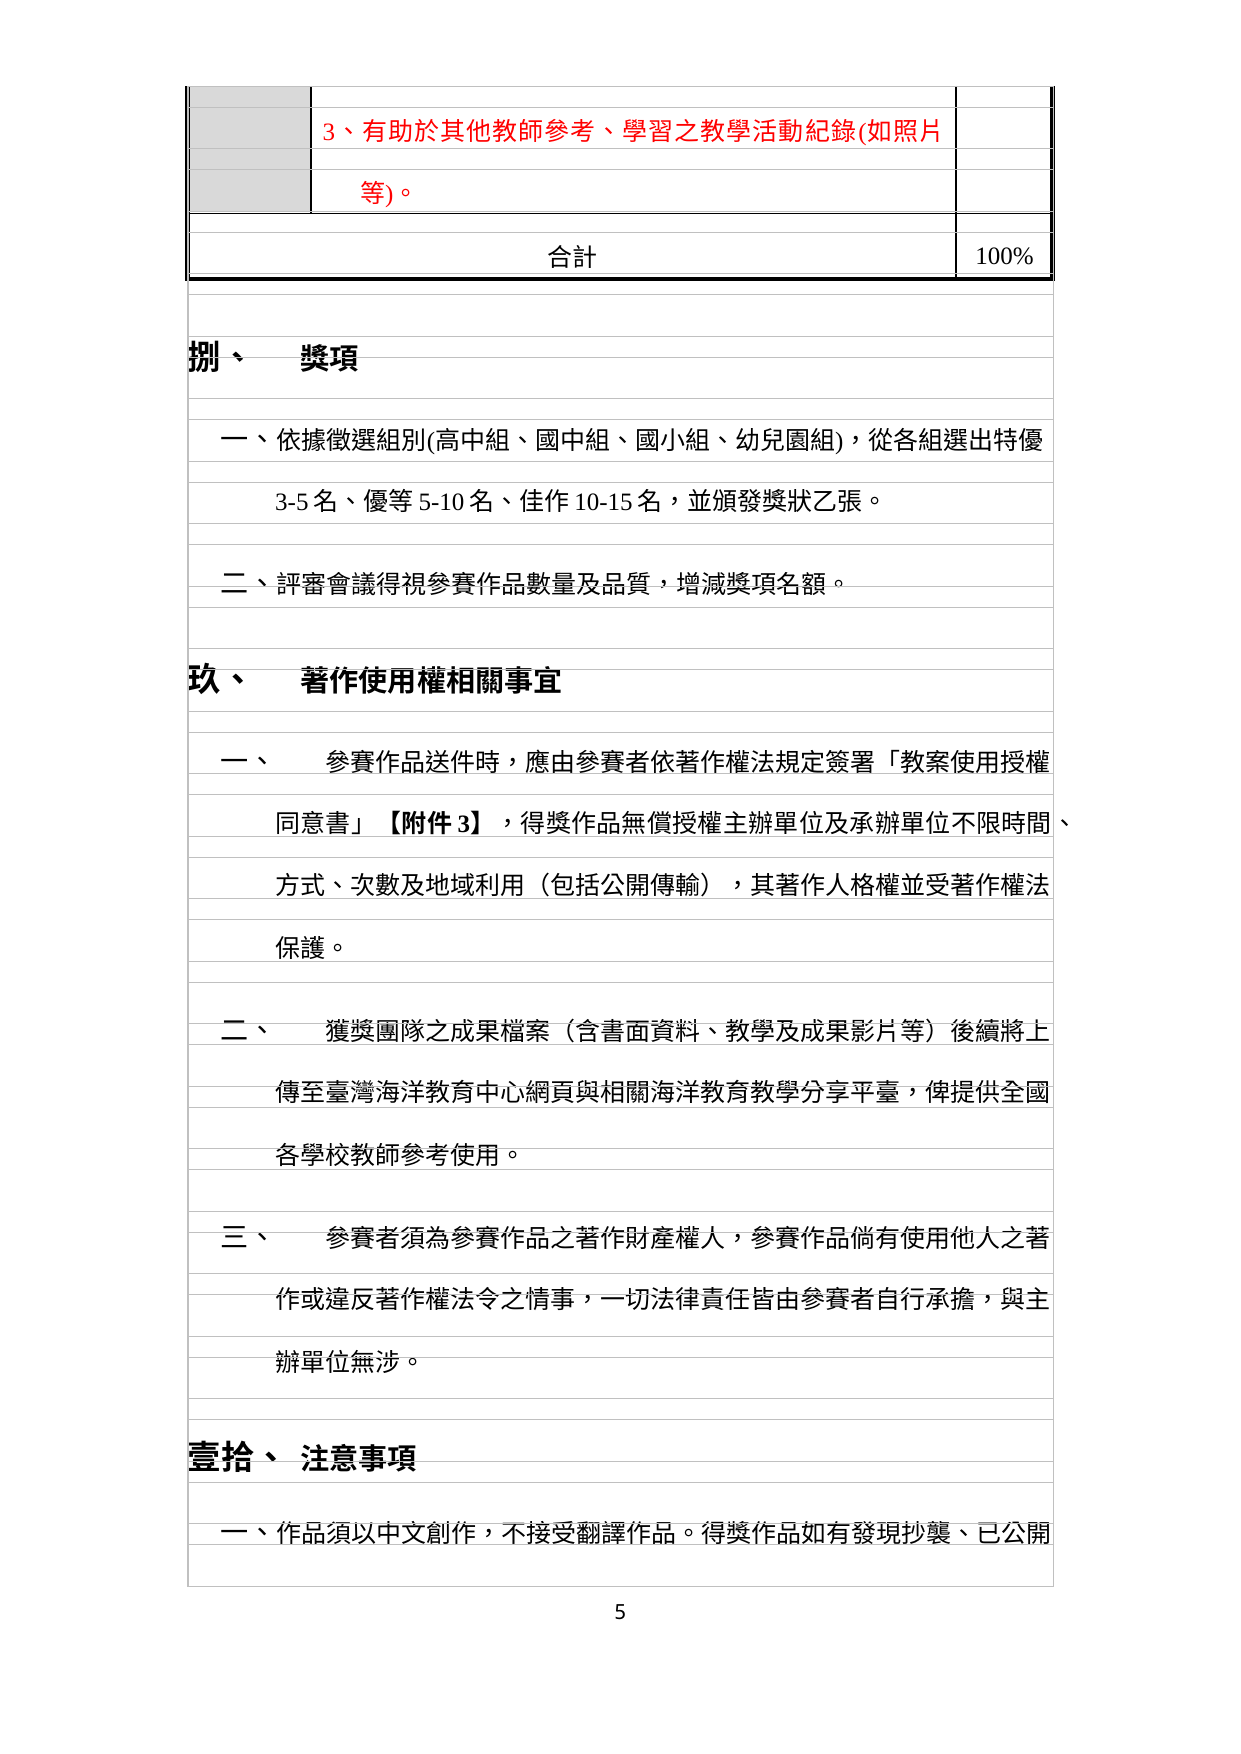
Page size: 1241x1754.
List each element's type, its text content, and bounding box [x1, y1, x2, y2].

list 獲獎團隊之成果檔案（含書面資料、教學及成果影片等）後續將上傳至臺灣海洋教育中心網頁與相關海洋教育教學分享平臺，俾提供全國各學校教師參考使用。 [220, 1108, 1053, 1148]
table_cell 25% [957, 108, 1050, 148]
list 參賽者須為參賽作品之著作財產權人，參賽作品倘有使用他人之著作或違反著作權法令之情事，一切法律責任皆由參賽者自行承擔，與主辦單位無涉。 [220, 1212, 1053, 1232]
table_cell 教學實踐與省思 [190, 108, 310, 148]
list 參賽作品送件時，應由參賽者依著作權法規定簽署「教案使用授權同意書」【附件3】，得獎作品無償授權主辦單位及承辦單位不限時間、方式、次數及地域利用（包括公開傳輸），其著作人格權並受著作權法保護。 [220, 733, 1053, 773]
list 參賽作品送件時，應由參賽者依著作權法規定簽署「教案使用授權同意書」【附件3】，得獎作品無償授權主辦單位及承辦單位不限時間、方式、次數及地域利用（包括公開傳輸），其著作人格權並受著作權法保護。 [220, 795, 1053, 836]
table_cell 25% [957, 87, 1050, 107]
list 獲獎團隊之成果檔案（含書面資料、教學及成果影片等）後續將上傳至臺灣海洋教育中心網頁與相關海洋教育教學分享平臺，俾提供全國各學校教師參考使用。 [220, 987, 1053, 1023]
list 參賽者須為參賽作品之著作財產權人，參賽作品倘有使用他人之著作或違反著作權法令之情事，一切法律責任皆由參賽者自行承擔，與主辦單位無涉。 [220, 1274, 1053, 1294]
list 參賽者須為參賽作品之著作財產權人，參賽作品倘有使用他人之著作或違反著作權法令之情事，一切法律責任皆由參賽者自行承擔，與主辦單位無涉。 [220, 1295, 1053, 1336]
table_cell 教學實踐與省思 [190, 170, 310, 211]
list 獲獎團隊之成果檔案（含書面資料、教學及成果影片等）後續將上傳至臺灣海洋教育中心網頁與相關海洋教育教學分享平臺，俾提供全國各學校教師參考使用。 [220, 1149, 1053, 1169]
table_cell 合計 [190, 233, 955, 273]
list 參賽者須為參賽作品之著作財產權人，參賽作品倘有使用他人之著作或違反著作權法令之情事，一切法律責任皆由參賽者自行承擔，與主辦單位無涉。 [220, 1233, 1053, 1273]
list 評審會議得視參賽作品數量及品質，增減獎項名額。 [220, 545, 1053, 586]
list 注意事項 [189, 1413, 1053, 1419]
list 參賽作品送件時，應由參賽者依著作權法規定簽署「教案使用授權同意書」【附件3】，得獎作品無償授權主辦單位及承辦單位不限時間、方式、次數及地域利用（包括公開傳輸），其著作人格權並受著作權法保護。 [220, 837, 1053, 857]
table_cell 100% [957, 233, 1050, 273]
table_cell 1、能從學生學習情形進行教案檢討，並提出具體改善策略。 2、能對原教案進行修正，以更適切提供未來教學繼續使用。 3、有助於其他教師參考、學習之教學活動紀錄(如照片等)。 [312, 170, 955, 211]
list 著作使用權相關事宜 [189, 670, 1053, 698]
list 參賽作品送件時，應由參賽者依著作權法規定簽署「教案使用授權同意書」【附件3】，得獎作品無償授權主辦單位及承辦單位不限時間、方式、次數及地域利用（包括公開傳輸），其著作人格權並受著作權法保護。 [220, 920, 1053, 961]
list 作品須以中文創作，不接受翻譯作品。得獎作品如有發現抄襲、已公開發表或違反著作權者之情事，除取消參賽資格外，獲獎者應繳回該作品獲得之獎項、獎金；如過程導致主辦單位或其他任何第三人損害，參賽者應負一切民、刑事責任；另因填寫資料錯誤以致無法接獲比賽相關訊息，主辦單位將不負任何責任。 [220, 1489, 1053, 1523]
table_cell 1、能從學生學習情形進行教案檢討，並提出具體改善策略。 2、能對原教案進行修正，以更適切提供未來教學繼續使用。 3、有助於其他教師參考、學習之教學活動紀錄(如照片等)。 [312, 87, 955, 107]
list 注意事項 [189, 1462, 1053, 1476]
table_cell 1、能從學生學習情形進行教案檢討，並提出具體改善策略。 2、能對原教案進行修正，以更適切提供未來教學繼續使用。 3、有助於其他教師參考、學習之教學活動紀錄(如照片等)。 [312, 149, 955, 169]
table_cell 25% [957, 149, 1050, 169]
table_cell 教學實踐與省思 [190, 87, 310, 107]
list 參賽作品送件時，應由參賽者依著作權法規定簽署「教案使用授權同意書」【附件3】，得獎作品無償授權主辦單位及承辦單位不限時間、方式、次數及地域利用（包括公開傳輸），其著作人格權並受著作權法保護。 [220, 858, 1053, 898]
list 獎項 [189, 337, 1053, 357]
list 評審會議得視參賽作品數量及品質，增減獎項名額。 [220, 540, 1053, 544]
table_cell [190, 214, 955, 232]
list 3-5名、優等5-10名、佳作10-15名，並頒發獎狀乙張。 [220, 483, 1053, 521]
list 參賽作品送件時，應由參賽者依著作權法規定簽署「教案使用授權同意書」【附件3】，得獎作品無償授權主辦單位及承辦單位不限時間、方式、次數及地域利用（包括公開傳輸），其著作人格權並受著作權法保護。 [220, 717, 1053, 732]
list 參賽作品送件時，應由參賽者依著作權法規定簽署「教案使用授權同意書」【附件3】，得獎作品無償授權主辦單位及承辦單位不限時間、方式、次數及地域利用（包括公開傳輸），其著作人格權並受著作權法保護。 [220, 962, 1053, 967]
list 獲獎團隊之成果檔案（含書面資料、教學及成果影片等）後續將上傳至臺灣海洋教育中心網頁與相關海洋教育教學分享平臺，俾提供全國各學校教師參考使用。 [220, 1170, 1053, 1174]
list 參賽者須為參賽作品之著作財產權人，參賽作品倘有使用他人之著作或違反著作權法令之情事，一切法律責任皆由參賽者自行承擔，與主辦單位無涉。 [220, 1358, 1053, 1381]
list 注意事項 [189, 1420, 1053, 1461]
list 獲獎團隊之成果檔案（含書面資料、教學及成果影片等）後續將上傳至臺灣海洋教育中心網頁與相關海洋教育教學分享平臺，俾提供全國各學校教師參考使用。 [220, 1024, 1053, 1044]
list [189, 635, 1053, 648]
list 獎項 [189, 314, 1053, 336]
list [189, 649, 1053, 669]
list 參賽者須為參賽作品之著作財產權人，參賽作品倘有使用他人之著作或違反著作權法令之情事，一切法律責任皆由參賽者自行承擔，與主辦單位無涉。 [220, 1337, 1053, 1357]
list 獲獎團隊之成果檔案（含書面資料、教學及成果影片等）後續將上傳至臺灣海洋教育中心網頁與相關海洋教育教學分享平臺，俾提供全國各學校教師參考使用。 [220, 1087, 1053, 1107]
list 獎項 [195, 358, 200, 369]
table_cell [957, 214, 1050, 232]
list 評審會議得視參賽作品數量及品質，增減獎項名額。 [220, 587, 1053, 603]
list 參賽作品送件時，應由參賽者依著作權法規定簽署「教案使用授權同意書」【附件3】，得獎作品無償授權主辦單位及承辦單位不限時間、方式、次數及地域利用（包括公開傳輸），其著作人格權並受著作權法保護。 [220, 899, 1053, 919]
list 參賽者須為參賽作品之著作財產權人，參賽作品倘有使用他人之著作或違反著作權法令之情事，一切法律責任皆由參賽者自行承擔，與主辦單位無涉。 [220, 1193, 1053, 1211]
list 獎項 [189, 358, 1053, 376]
list [220, 462, 1053, 482]
table_cell 教學實踐與省思 [190, 149, 310, 169]
list 參賽作品送件時，應由參賽者依著作權法規定簽署「教案使用授權同意書」【附件3】，得獎作品無償授權主辦單位及承辦單位不限時間、方式、次數及地域利用（包括公開傳輸），其著作人格權並受著作權法保護。 [220, 774, 1053, 794]
table_cell 1、能從學生學習情形進行教案檢討，並提出具體改善策略。 2、能對原教案進行修正，以更適切提供未來教學繼續使用。 3、有助於其他教師參考、學習之教學活動紀錄(如照片等)。 [312, 108, 955, 148]
list 獲獎團隊之成果檔案（含書面資料、教學及成果影片等）後續將上傳至臺灣海洋教育中心網頁與相關海洋教育教學分享平臺，俾提供全國各學校教師參考使用。 [220, 1045, 1053, 1086]
table_cell 25% [957, 170, 1050, 211]
list [220, 399, 1053, 419]
list 依據徵選組別(高中組、國中組、國小組、幼兒園組)，從各組選出特優 [220, 420, 1053, 461]
list 作品須以中文創作，不接受翻譯作品。得獎作品如有發現抄襲、已公開發表或違反著作權者之情事，除取消參賽資格外，獲獎者應繳回該作品獲得之獎項、獎金；如過程導致主辦單位或其他任何第三人損害，參賽者應負一切民、刑事責任；另因填寫資料錯誤以致無法接獲比賽相關訊息，主辦單位將不負任何責任。 [220, 1545, 1053, 1552]
